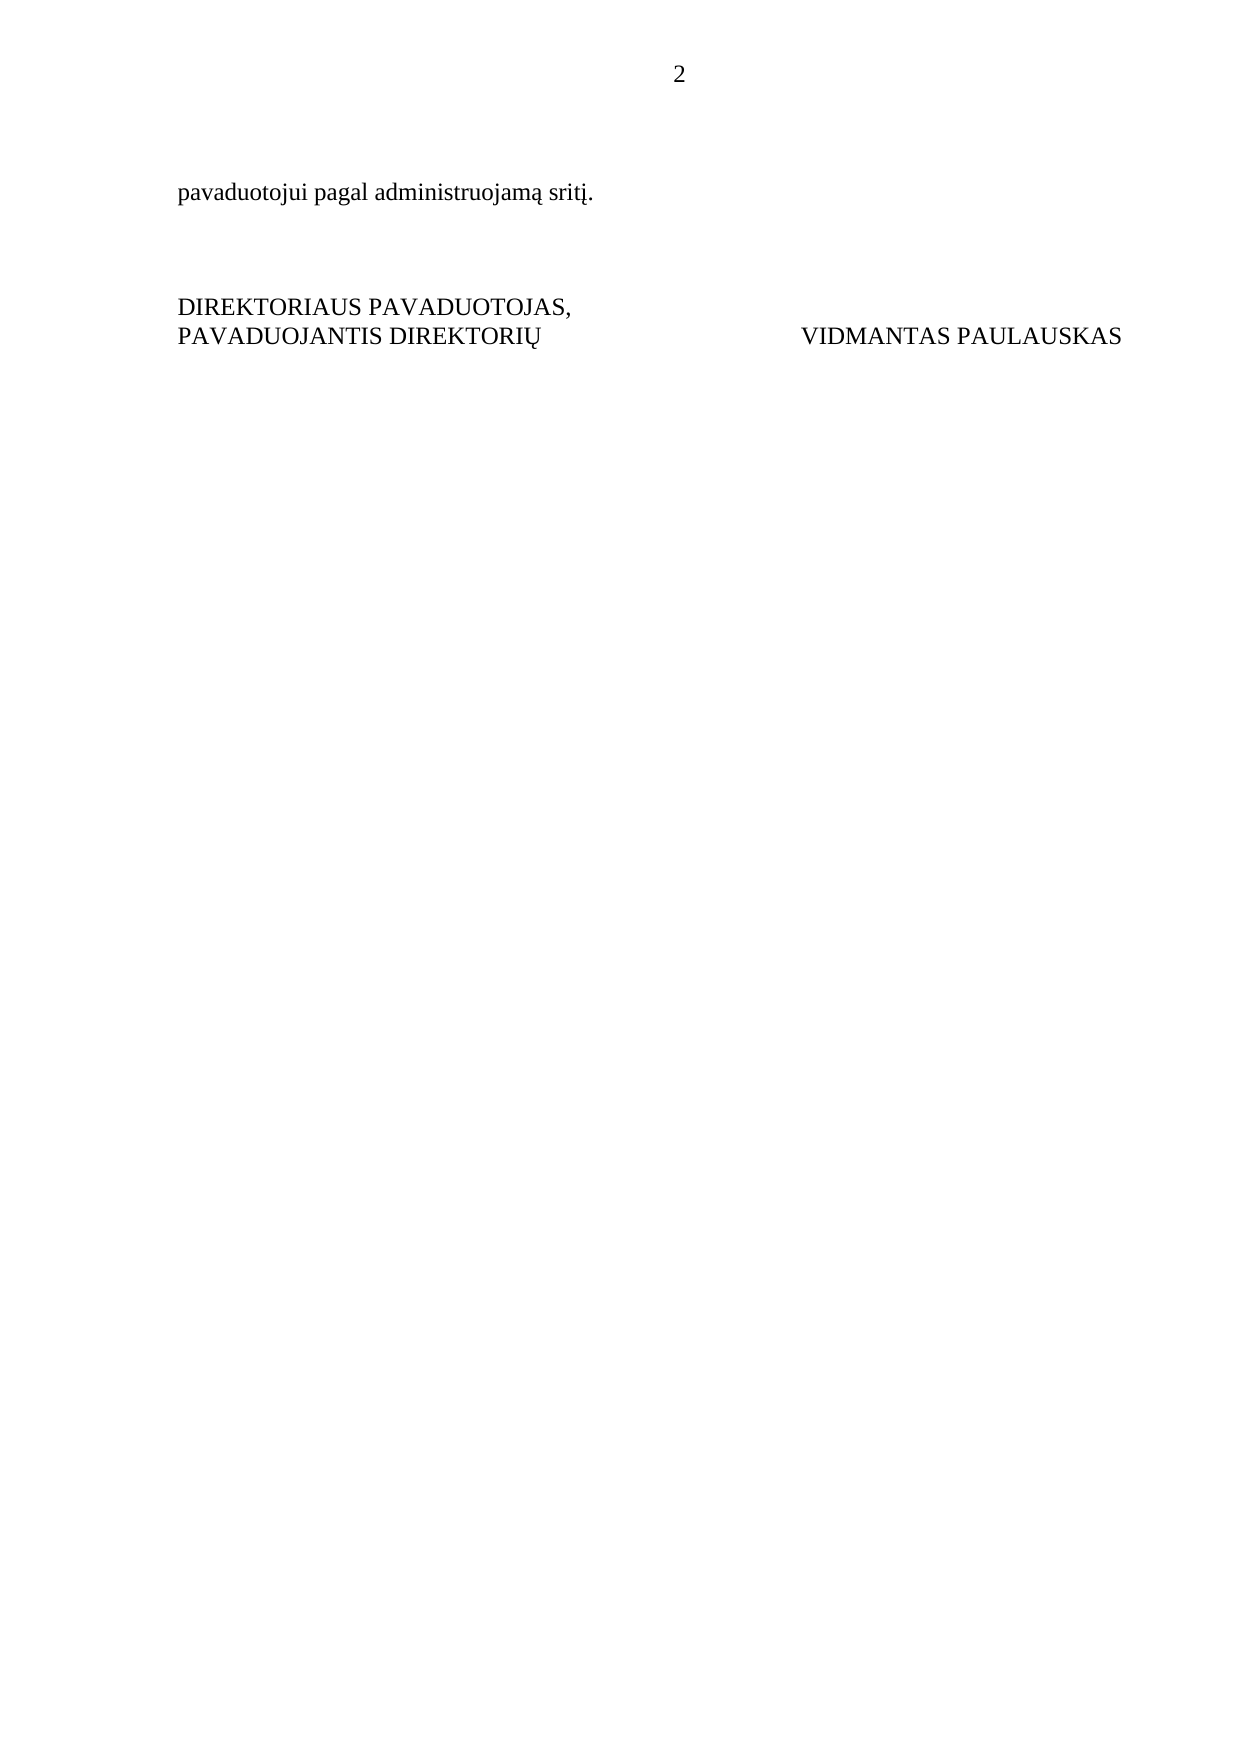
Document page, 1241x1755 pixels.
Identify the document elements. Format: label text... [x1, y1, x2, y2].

text pavaduojantis direktorių Vidmantas Paulauskas [177, 321, 1181, 350]
text pavaduotojui pagal administruojamą sritį. [177, 177, 1181, 206]
text Direktoriaus pavaduotojas, [177, 292, 1181, 321]
